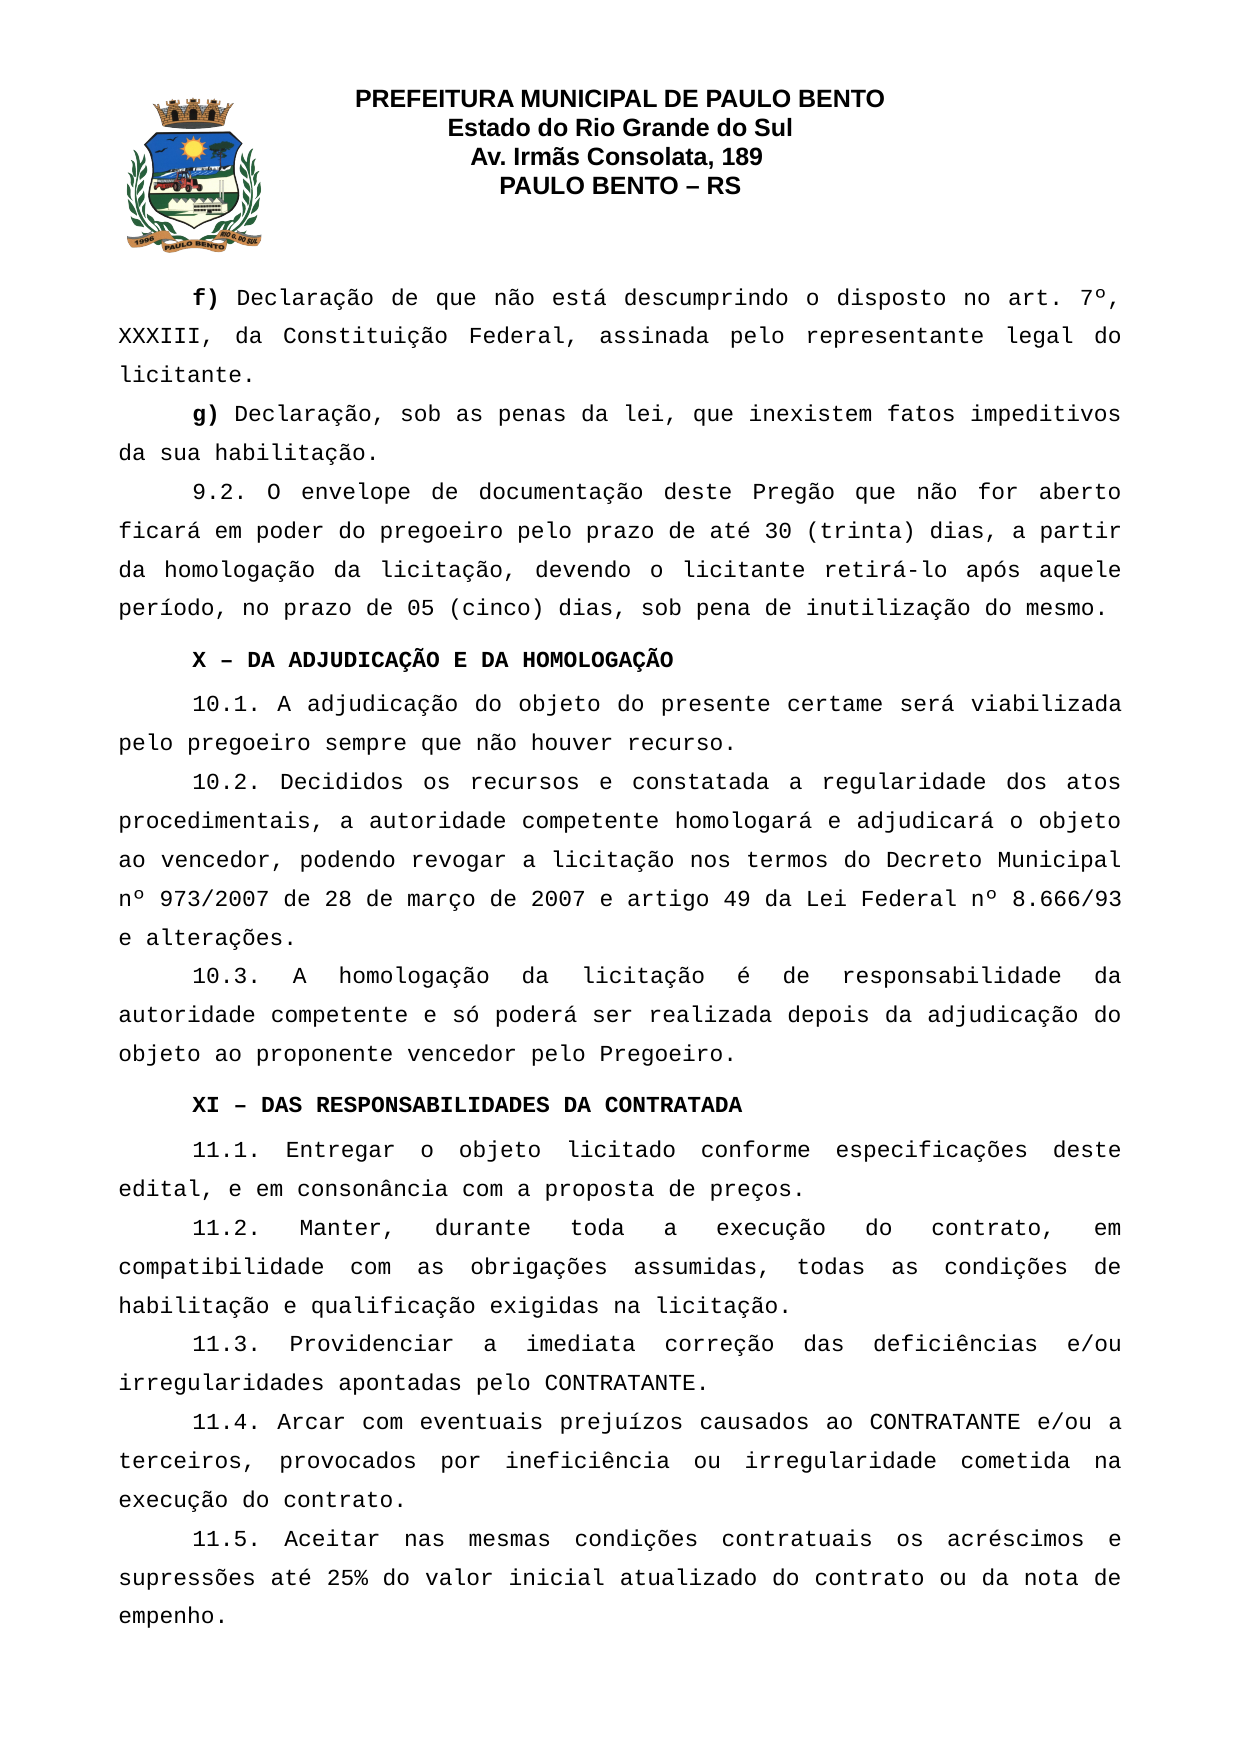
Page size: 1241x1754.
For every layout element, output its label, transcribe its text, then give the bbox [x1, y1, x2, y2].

text f) Declaração de que não está descumprindo o disposto no art. 7º, XXXIII, da Constituição Federal, assinada pelo representante legal do licitante. [118, 286, 1122, 389]
text 10.1. A adjudicação do objeto do presente certame será viabilizada pelo pregoeiro sempre que não houver recurso. [118, 693, 1122, 758]
text XI – DAS RESPONSABILIDADES DA CONTRATADA [118, 1094, 1122, 1120]
text 11.5. Aceitar nas mesmas condições contratuais os acréscimos e supressões até 25% do valor inicial atualizado do contrato ou da nota de empenho. [118, 1527, 1122, 1631]
text 11.4. Arcar com eventuais prejuízos causados ao CONTRATANTE e/ou a terceiros, provocados por ineficiência ou irregularidade cometida na execução do contrato. [118, 1411, 1122, 1514]
text g) Declaração, sob as penas da lei, que inexistem fatos impeditivos da sua habilitação. [118, 402, 1122, 467]
text X – DA ADJUDICAÇÃO E DA HOMOLOGAÇÃO [118, 648, 1122, 674]
text 9.2. O envelope de documentação deste Pregão que não for aberto ficará em poder do pregoeiro pelo prazo de até 30 (trinta) dias, a partir da homologação da licitação, devendo o licitante retirá-lo após aquele período, no prazo de 05 (cinco) dias, sob pena de inutilização do mesmo. [118, 480, 1122, 623]
text 10.2. Decididos os recursos e constatada a regularidade dos atos procedimentais, a autoridade competente homologará e adjudicará o objeto ao vencedor, podendo revogar a licitação nos termos do Decreto Municipal nº 973/2007 de 28 de março de 2007 e artigo 49 da Lei Federal nº 8.666/93 e alterações. [118, 771, 1122, 952]
text 11.2. Manter, durante toda a execução do contrato, em compatibilidade com as obrigações assumidas, todas as condições de habilitação e qualificação exigidas na licitação. [118, 1216, 1122, 1320]
text 10.3. A homologação da licitação é de responsabilidade da autoridade competente e só poderá ser realizada depois da adjudicação do objeto ao proponente vencedor pelo Pregoeiro. [118, 965, 1122, 1068]
text 11.3. Providenciar a imediata correção das deficiências e/ou irregularidades apontadas pelo CONTRATANTE. [118, 1333, 1122, 1398]
picture [126, 97, 262, 253]
text 11.1. Entregar o objeto licitado conforme especificações deste edital, e em consonância com a proposta de preços. [118, 1138, 1122, 1203]
